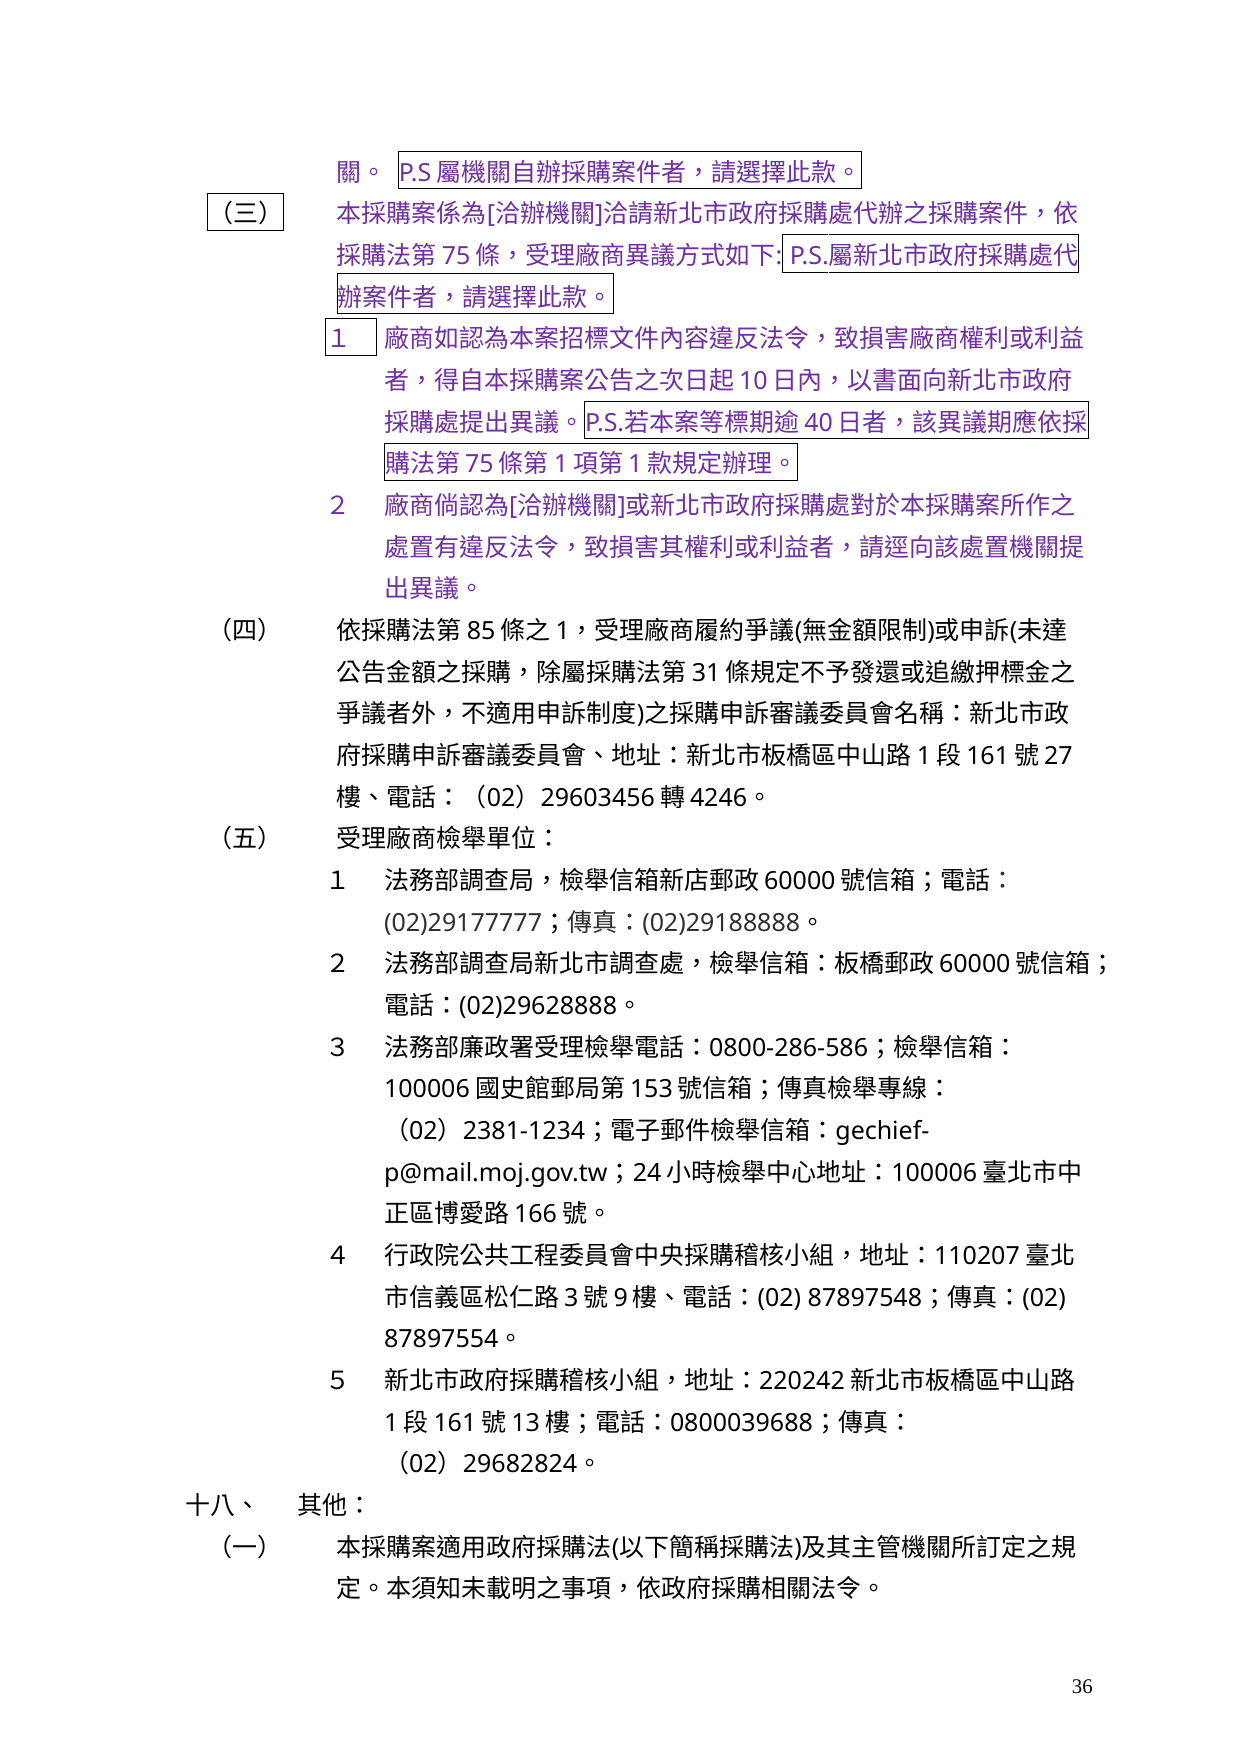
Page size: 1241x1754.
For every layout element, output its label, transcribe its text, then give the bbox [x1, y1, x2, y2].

subtitle 法務部廉政署受理檢舉電話：0800-286-586；檢舉信箱：100006國史館郵局第153號信箱；傳真檢舉專線：（02）2381-1234；電子郵件檢舉信箱：gechief-p@mail.moj.gov.tw；24小時檢舉中心地址：100006臺北市中正區博愛路166號。 [325, 1023, 1092, 1231]
subtitle 新北市政府採購稽核小組，地址：220242新北市板橋區中山路1段161號13樓；電話：0800039688；傳真：（02）29682824。 [325, 1356, 1092, 1481]
subtitle 廠商如認為本案招標文件內容違反法令，致損害廠商權利或利益者，得自本採購案公告之次日起10日內，以書面向新北市政府採購處提出異議。P.S.若本案等標期逾40日者，該異議期應依採購法第75條第1項第1款規定辦理。 [325, 314, 1092, 481]
subtitle 行政院公共工程委員會中央採購稽核小組，地址：110207臺北市信義區松仁路3號9樓、電話：(02) 87897548；傳真：(02) 87897554。 [325, 1231, 1092, 1356]
subtitle 依採購法第85條之1，受理廠商履約爭議(無金額限制)或申訴(未達公告金額之採購，除屬採購法第31條規定不予發還或追繳押標金之爭議者外，不適用申訴制度)之採購申訴審議委員會名稱：新北市政府採購申訴審議委員會、地址：新北市板橋區中山路1段161號27樓、電話：（02）29603456轉4246。 [207, 606, 1079, 814]
subtitle 關。 P.S屬機關自辦採購案件者，請選擇此款。 [207, 148, 1092, 189]
subtitle 受理廠商檢舉單位： [207, 814, 1079, 856]
subtitle 其他： [185, 1481, 1092, 1523]
subtitle 法務部調查局新北市調查處，檢舉信箱：板橋郵政60000號信箱；電話：(02)29628888。 [325, 939, 1092, 1023]
subtitle 本採購案係為[洽辦機關]洽請新北市政府採購處代辦之採購案件，依採購法第75條，受理廠商異議方式如下: P.S.屬新北市政府採購處代辦案件者，請選擇此款。 [207, 189, 1092, 314]
subtitle 廠商倘認為[洽辦機關]或新北市政府採購處對於本採購案所作之處置有違反法令，致損害其權利或利益者，請逕向該處置機關提出異議。 [325, 481, 1092, 606]
subtitle 本採購案適用政府採購法(以下簡稱採購法)及其主管機關所訂定之規定。本須知未載明之事項，依政府採購相關法令。 [207, 1523, 1092, 1606]
subtitle 法務部調查局，檢舉信箱新店郵政60000號信箱；電話：(02)29177777；傳真：(02)29188888。 [325, 856, 1092, 939]
